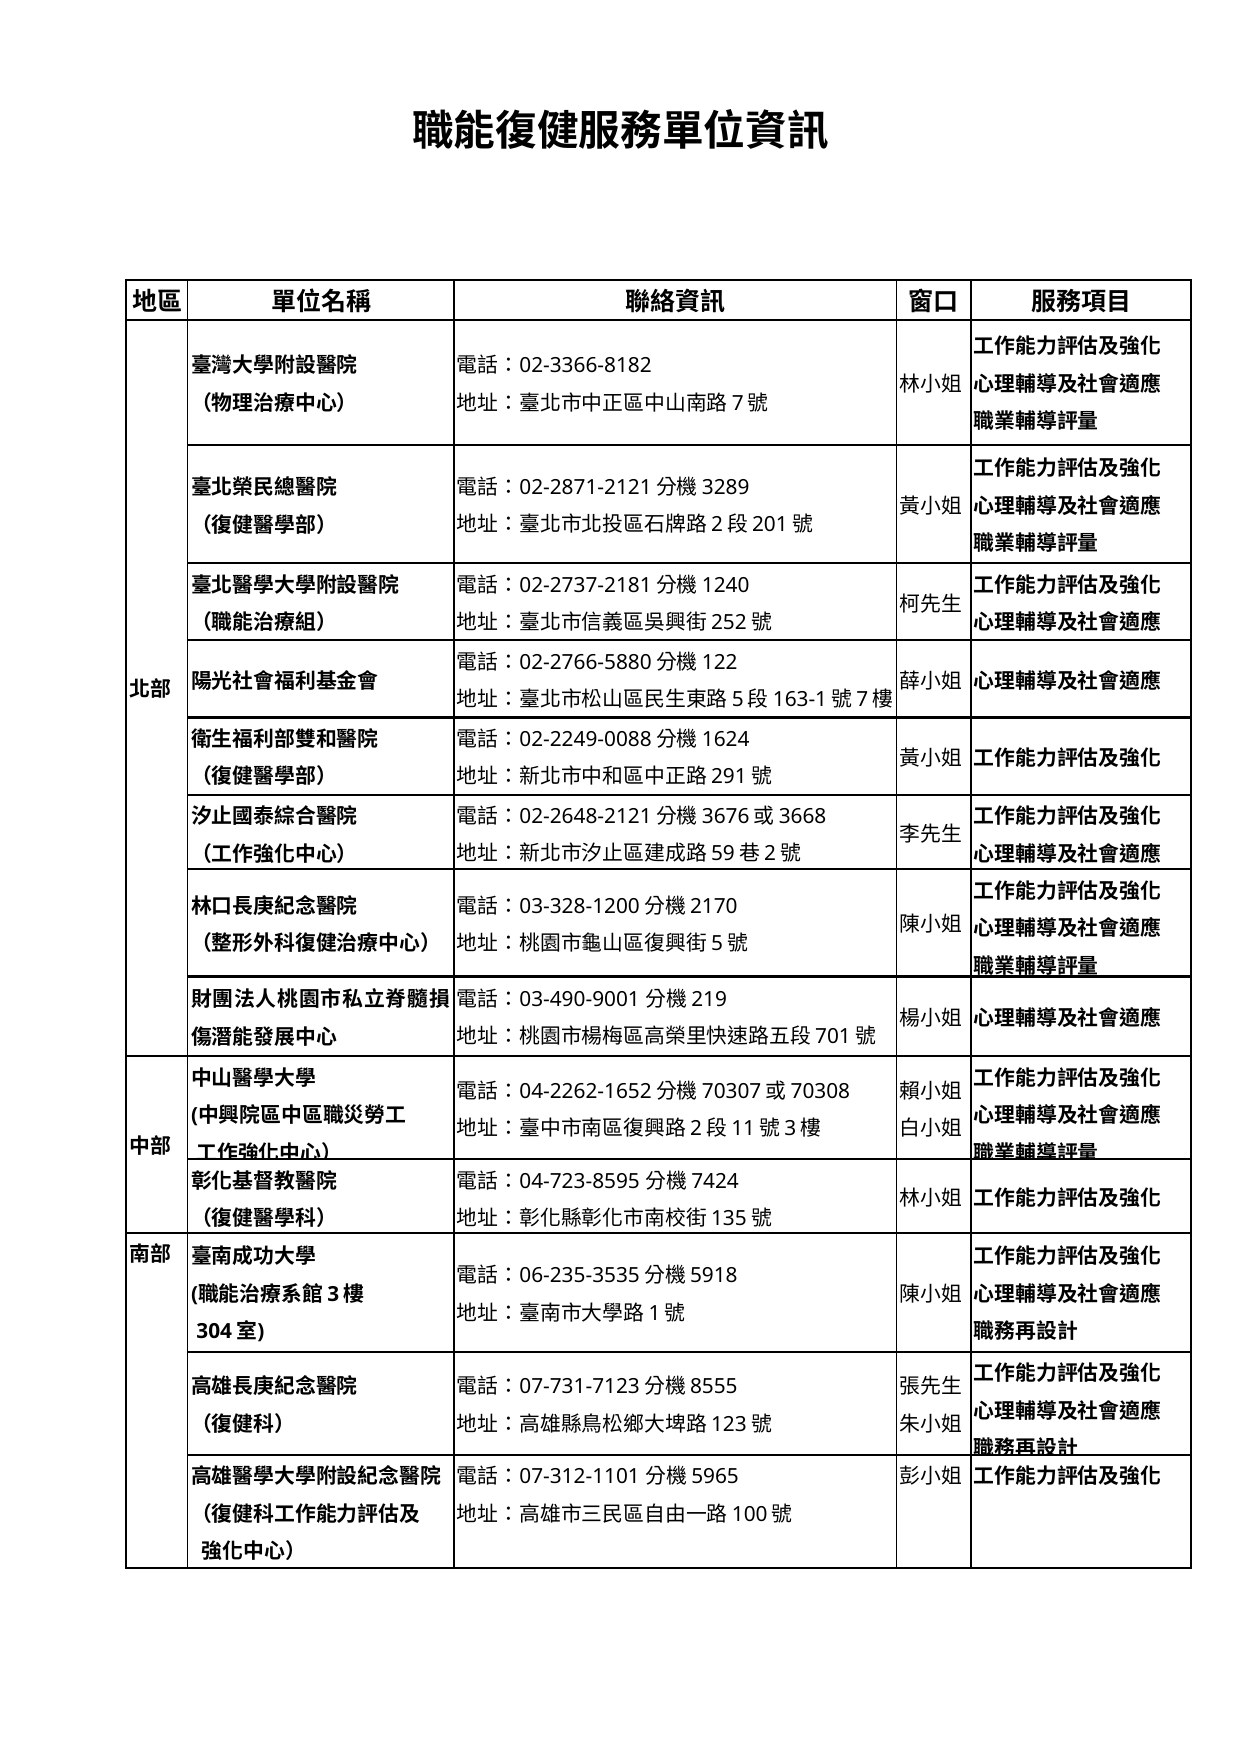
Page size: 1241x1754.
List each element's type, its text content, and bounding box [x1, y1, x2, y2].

table_cell 柯先生 [897, 564, 970, 639]
table_cell 工作能力評估及強化 心理輔導及社會適應 職務再設計 [972, 1353, 1190, 1454]
table_cell 工作能力評估及強化 心理輔導及社會適應 職務再設計 [972, 1234, 1190, 1351]
table_cell 陽光社會福利基金會 [188, 641, 453, 716]
table_cell 高雄長庚紀念醫院 （復健科） [188, 1353, 453, 1454]
table_cell 林口長庚紀念醫院 （整形外科復健治療中心） [188, 870, 453, 975]
table_header 窗口 [897, 281, 970, 318]
table_cell 張先生 朱小姐 [897, 1353, 970, 1454]
table_cell 中部 [127, 1057, 187, 1232]
table_cell 黃小姐 [897, 719, 970, 793]
table_cell 臺南成功大學 (職能治療系館3樓 304室) [188, 1234, 453, 1351]
table_cell 南部 [127, 1234, 187, 1567]
table_cell 工作能力評估及強化 心理輔導及社會適應 職業輔導評量 [972, 1057, 1190, 1158]
table_cell 工作能力評估及強化 心理輔導及社會適應 [972, 564, 1190, 639]
table_cell 電話：07-731-7123分機8555 地址：高雄縣鳥松鄉大埤路123號 [455, 1353, 896, 1454]
table_header 單位名稱 [188, 281, 453, 318]
table_cell 楊小姐 [897, 978, 970, 1055]
table_cell 電話：02-2648-2121分機3676或3668 地址：新北市汐止區建成路59巷2號 [455, 796, 896, 868]
table_header 地區 [127, 281, 187, 318]
table_cell 賴小姐 白小姐 [897, 1057, 970, 1158]
table_cell 工作能力評估及強化 心理輔導及社會適應 職業輔導評量 [972, 446, 1190, 562]
table_cell 陳小姐 [897, 1234, 970, 1351]
table_cell 中山醫學大學 (中興院區中區職災勞工 工作強化中心） [188, 1057, 453, 1158]
table_cell 財團法人桃園市私立脊髓損傷潛能發展中心 [188, 978, 453, 1055]
table_cell 工作能力評估及強化 [972, 1456, 1190, 1567]
table_cell 心理輔導及社會適應 [972, 641, 1190, 716]
table_cell 汐止國泰綜合醫院 （工作強化中心） [188, 796, 453, 868]
table_cell 心理輔導及社會適應 [972, 978, 1190, 1055]
table_cell 工作能力評估及強化 [972, 1160, 1190, 1232]
table_cell 電話：02-2871-2121分機3289 地址：臺北市北投區石牌路2段201號 [455, 446, 896, 562]
table_cell 林小姐 [897, 321, 970, 444]
text 職能復健服務單位資訊 [130, 89, 1110, 164]
table_cell 林小姐 [897, 1160, 970, 1232]
table_cell 彭小姐 [897, 1456, 970, 1567]
table_cell 電話：04-723-8595 分機7424 地址：彰化縣彰化市南校街135號 [455, 1160, 896, 1232]
table_cell 電話：03-490-9001 分機219 地址：桃園市楊梅區高榮里快速路五段701號 [455, 978, 896, 1055]
table_cell 電話：02-2249-0088分機1624 地址：新北市中和區中正路291號 [455, 719, 896, 793]
table_cell 薛小姐 [897, 641, 970, 716]
table_cell 衛生福利部雙和醫院 （復健醫學部） [188, 719, 453, 793]
table_cell 電話：04-2262-1652分機70307或70308 地址：臺中市南區復興路2段11號3樓 [455, 1057, 896, 1158]
table_cell 臺灣大學附設醫院 （物理治療中心） [188, 321, 453, 444]
table_cell 彰化基督教醫院 （復健醫學科） [188, 1160, 453, 1232]
table_cell 工作能力評估及強化 心理輔導及社會適應 職業輔導評量 [972, 870, 1190, 975]
table_cell 電話：02-2766-5880分機122 地址：臺北市松山區民生東路5段163-1號7樓 [455, 641, 896, 716]
table_cell 北部 [127, 321, 187, 1055]
table_cell 李先生 [897, 796, 970, 868]
table_cell 陳小姐 [897, 870, 970, 975]
table_cell 電話：06-235-3535分機5918 地址：臺南市大學路1號 [455, 1234, 896, 1351]
table_cell 電話：02-2737-2181分機1240 地址：臺北市信義區吳興街252號 [455, 564, 896, 639]
table_cell 電話：02-3366-8182 地址：臺北市中正區中山南路7號 [455, 321, 896, 444]
table_cell 電話：03-328-1200分機2170 地址：桃園市龜山區復興街5號 [455, 870, 896, 975]
table_cell 臺北醫學大學附設醫院 （職能治療組） [188, 564, 453, 639]
table_cell 電話：07-312-1101 分機5965 地址：高雄市三民區自由一路100號 [455, 1456, 896, 1567]
table_header 聯絡資訊 [455, 281, 896, 318]
table_cell 工作能力評估及強化 心理輔導及社會適應 [972, 796, 1190, 868]
table_cell 工作能力評估及強化 [972, 719, 1190, 793]
table_cell 臺北榮民總醫院 （復健醫學部） [188, 446, 453, 562]
table_cell 黃小姐 [897, 446, 970, 562]
table_header 服務項目 [972, 281, 1190, 318]
table_cell 高雄醫學大學附設紀念醫院 （復健科工作能力評估及 強化中心） [188, 1456, 453, 1567]
table_cell 工作能力評估及強化 心理輔導及社會適應 職業輔導評量 [972, 321, 1190, 444]
